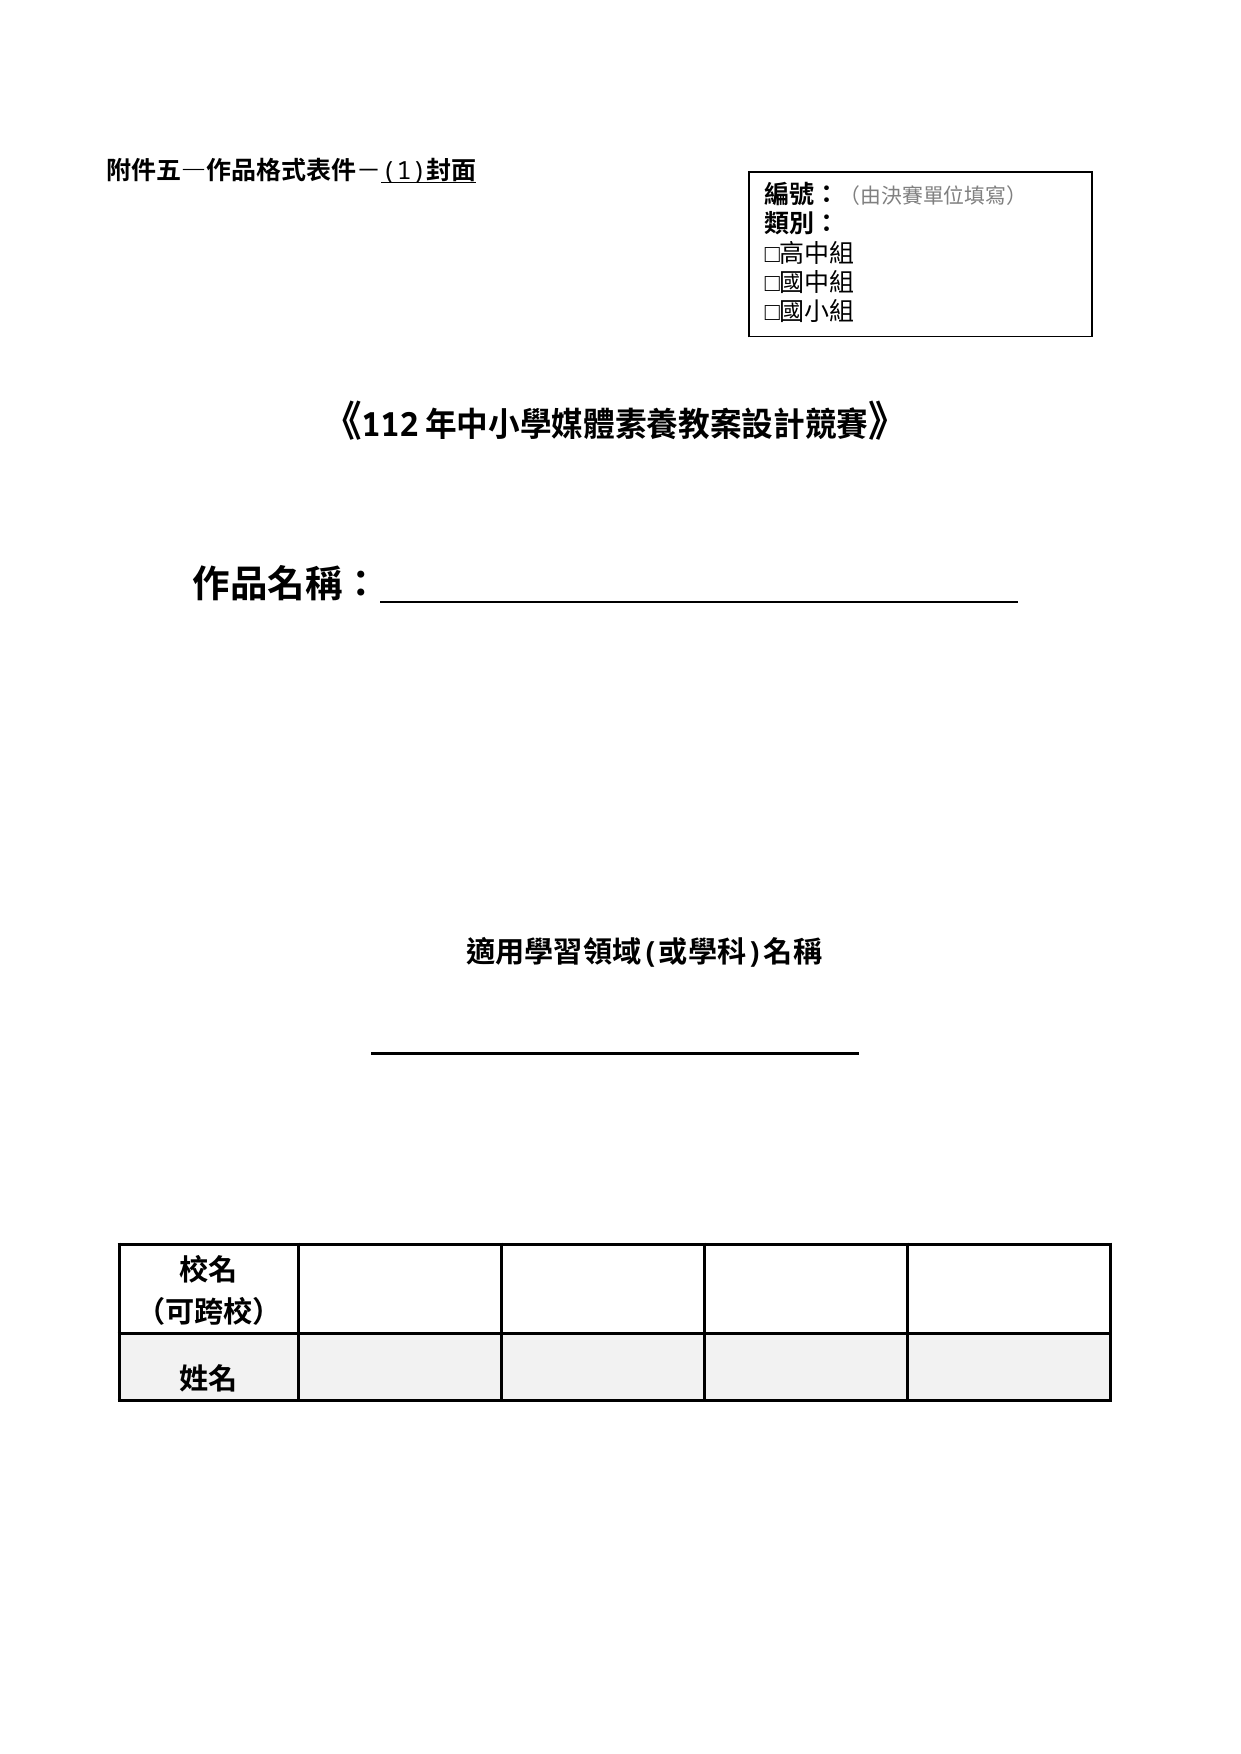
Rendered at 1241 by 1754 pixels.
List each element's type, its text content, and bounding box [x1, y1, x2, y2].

table_cell 姓名 [121, 1335, 297, 1399]
table_cell [300, 1335, 500, 1399]
table_header 校名 （可跨校） [121, 1246, 297, 1332]
table_header 《112年中小學媒體素養教案設計競賽》 作品名稱： 適用學習領域(或學科)名稱 [106, 190, 1123, 1528]
table_cell [706, 1335, 906, 1399]
table_header [706, 1246, 906, 1332]
table_header 《112年中小學媒體素養教案設計競賽》 作品名稱： 適用學習領域(或學科)名稱 [750, 173, 1091, 336]
table_cell [503, 1335, 703, 1399]
table_cell [909, 1335, 1109, 1399]
text 附件五—作品格式表件－(1)封面 [106, 127, 1134, 189]
table_header [300, 1246, 500, 1332]
table_header [371, 971, 859, 1052]
table_header [909, 1246, 1109, 1332]
table_header [503, 1246, 703, 1332]
